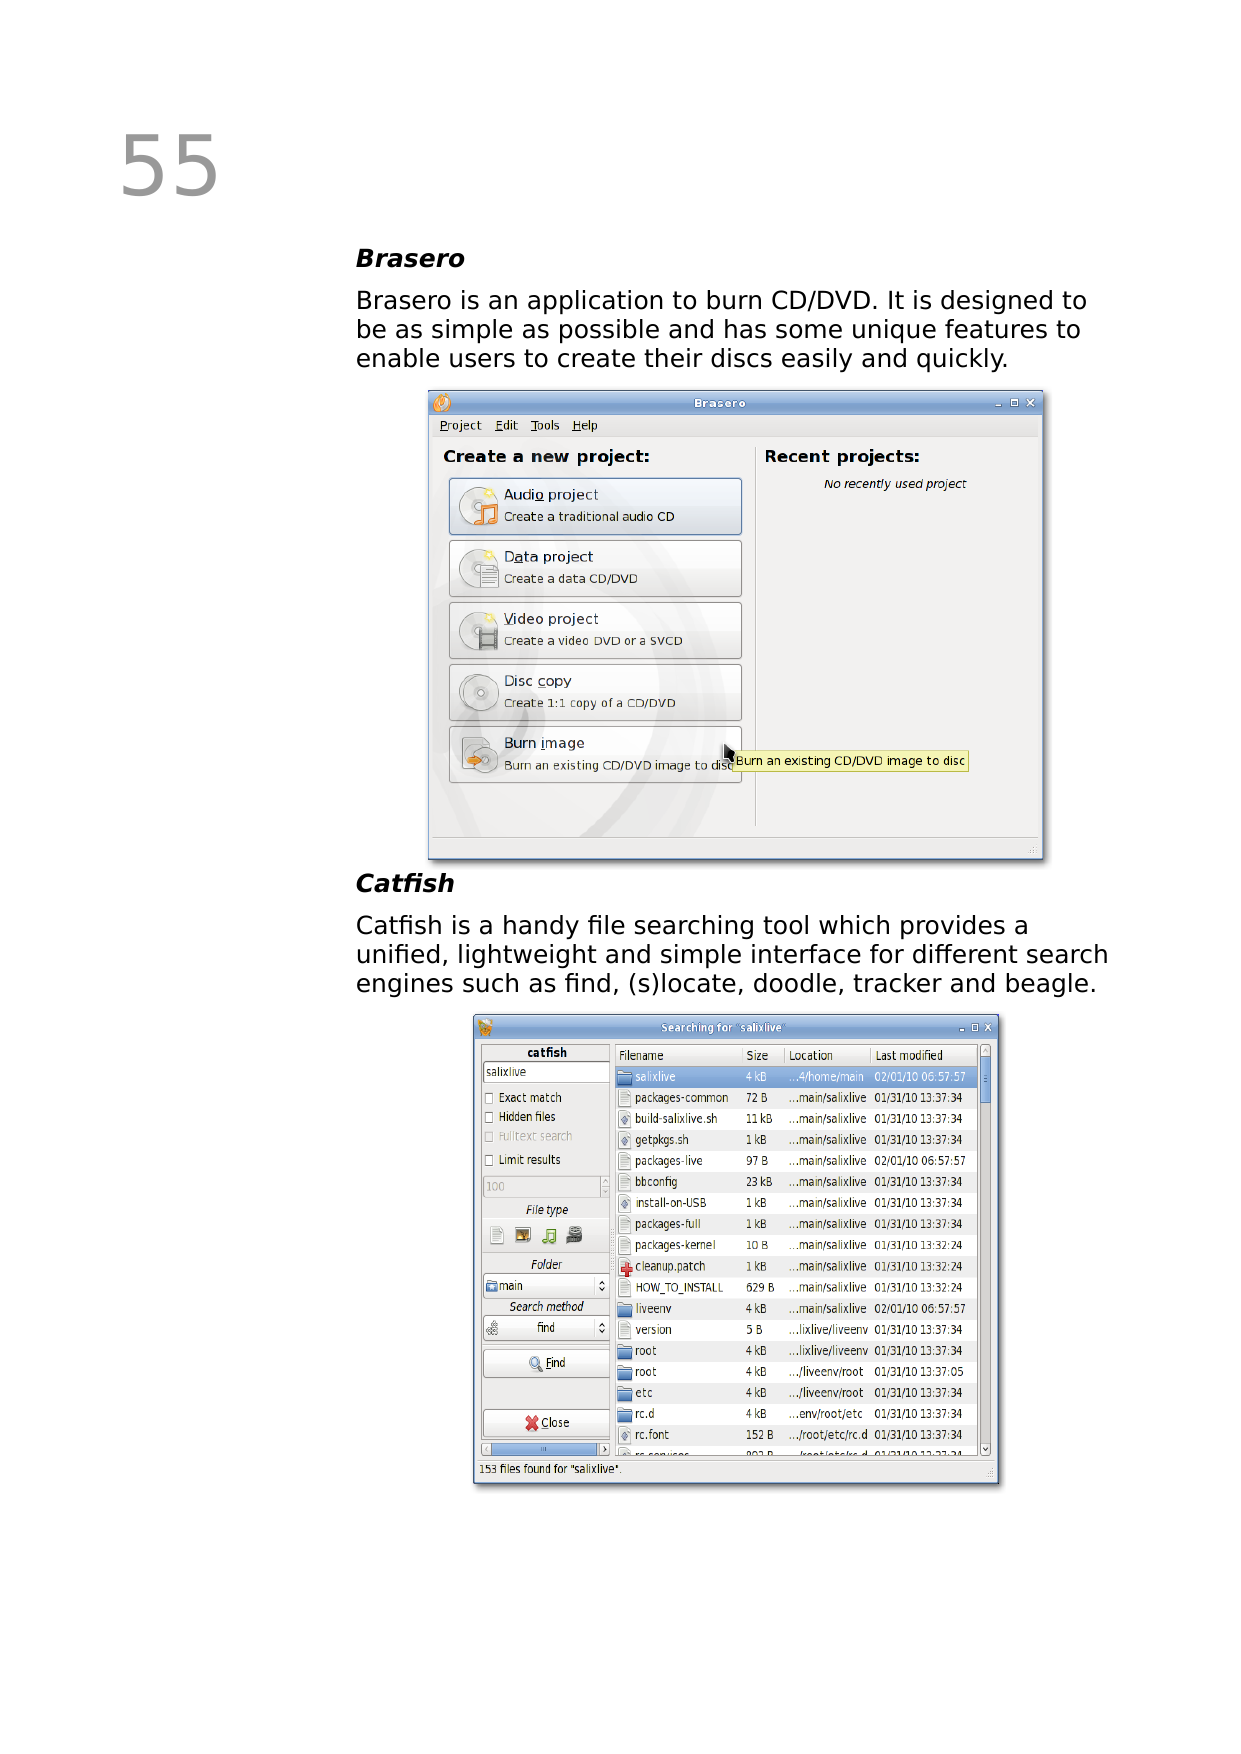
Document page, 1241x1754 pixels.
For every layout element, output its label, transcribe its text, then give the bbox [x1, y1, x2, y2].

subtitle Brasero [356, 244, 1121, 274]
picture [424, 386, 1053, 870]
text Brasero is an application to burn CD/DVD. It is designed to be as simple as possible and has some unique features to enable users to create their discs easily and quickly. [356, 286, 1121, 374]
picture [470, 1011, 1007, 1494]
subtitle Catfish [356, 411, 1121, 898]
text Catfish is a handy file searching tool which provides a unified, lightweight and simple interface for different search engines such as find, (s)locate, doodle, tracker and beagle. [356, 911, 1121, 998]
